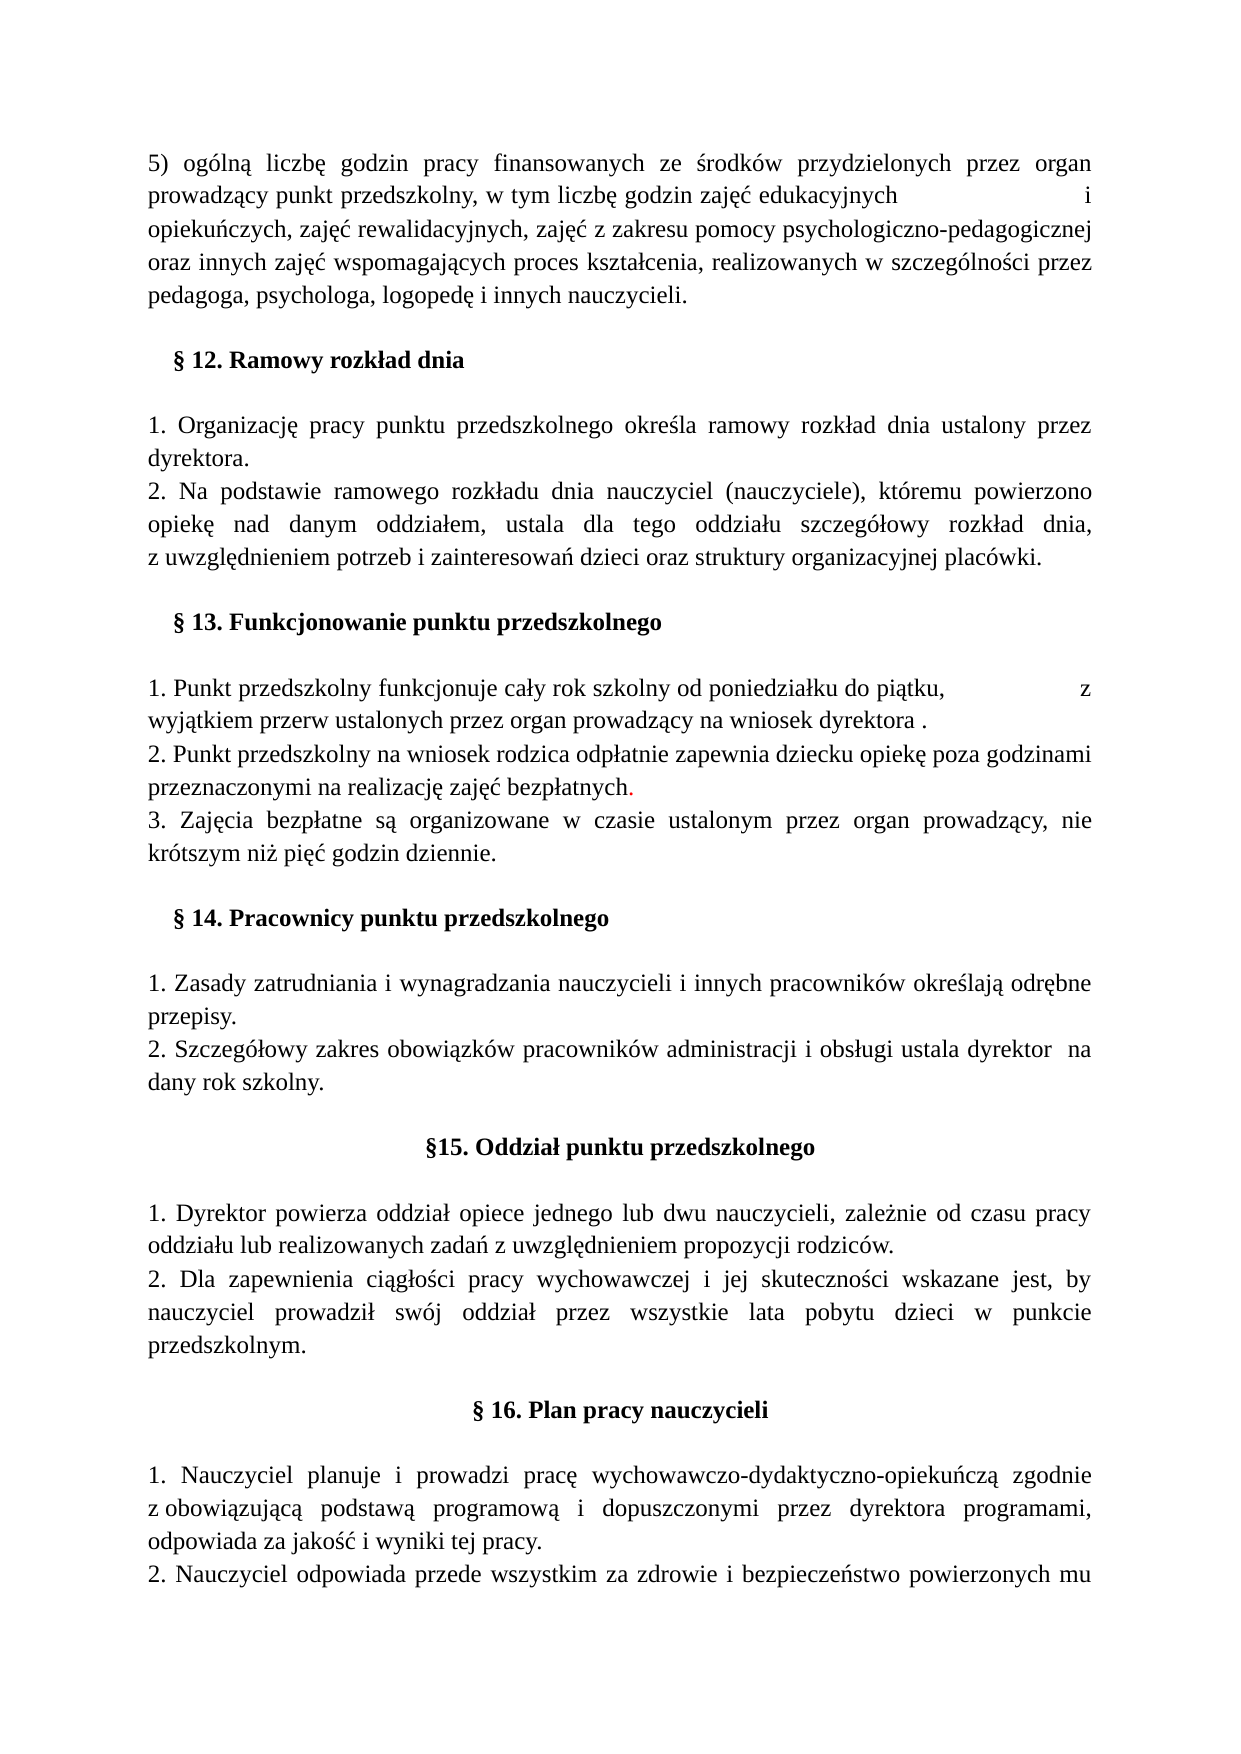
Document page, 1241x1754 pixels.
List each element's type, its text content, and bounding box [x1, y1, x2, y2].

text § 16. Plan pracy nauczycieli [148, 1395, 1093, 1424]
text §15. Oddział punktu przedszkolnego [148, 1132, 1093, 1161]
text 2. Punkt przedszkolny na wniosek rodzica odpłatnie zapewnia dziecku opiekę poza godzinami przeznaczonymi na realizację zajęć bezpłatnych. [148, 739, 1093, 800]
text § 13. Funkcjonowanie punktu przedszkolnego [148, 607, 1093, 636]
text 1. Dyrektor powierza oddział opiece jednego lub dwu nauczycieli, zależnie od czasu pracy oddziału lub realizowanych zadań z uwzględnieniem propozycji rodziców. [148, 1198, 1093, 1259]
text 1. Organizację pracy punktu przedszkolnego określa ramowy rozkład dnia ustalony przez dyrektora. [148, 410, 1093, 472]
text 2. Dla zapewnienia ciągłości pracy wychowawczej i jej skuteczności wskazane jest, by nauczyciel prowadził swój oddział przez wszystkie lata pobytu dzieci w punkcie przedszkolnym. [148, 1264, 1093, 1358]
text § 12. Ramowy rozkład dnia [148, 345, 1093, 374]
text 2. Szczegółowy zakres obowiązków pracowników administracji i obsługi ustala dyrektor na dany rok szkolny. [148, 1034, 1093, 1096]
text 1. Nauczyciel planuje i prowadzi pracę wychowawczo-dydaktyczno-opiekuńczą zgodnie z obowiązującą podstawą programową i dopuszczonymi przez dyrektora programami, odpowiada za jakość i wyniki tej pracy. [148, 1460, 1093, 1555]
text 3. Zajęcia bezpłatne są organizowane w czasie ustalonym przez organ prowadzący, nie krótszym niż pięć godzin dziennie. [148, 805, 1093, 866]
text 2. Nauczyciel odpowiada przede wszystkim za zdrowie i bezpieczeństwo powierzonych mu [148, 1559, 1093, 1588]
text 1. Zasady zatrudniania i wynagradzania nauczycieli i innych pracowników określają odrębne przepisy. [148, 968, 1093, 1030]
text 2. Na podstawie ramowego rozkładu dnia nauczyciel (nauczyciele), któremu powierzono opiekę nad danym oddziałem, ustala dla tego oddziału szczegółowy rozkład dnia, z uwzględnieniem potrzeb i zainteresowań dzieci oraz struktury organizacyjnej placówki. [148, 476, 1093, 571]
text 5) ogólną liczbę godzin pracy finansowanych ze środków przydzielonych przez organ prowadzący punkt przedszkolny, w tym liczbę godzin zajęć edukacyjnych i opiekuńczych, zajęć rewalidacyjnych, zajęć z zakresu pomocy psychologiczno-pedagogicznej oraz innych zajęć wspomagających proces kształcenia, realizowanych w szczególności przez pedagoga, psychologa, logopedę i innych nauczycieli. [148, 148, 1093, 308]
text 1. Punkt przedszkolny funkcjonuje cały rok szkolny od poniedziałku do piątku, z wyjątkiem przerw ustalonych przez organ prowadzący na wniosek dyrektora . [148, 673, 1093, 734]
text § 14. Pracownicy punktu przedszkolnego [148, 903, 1093, 932]
